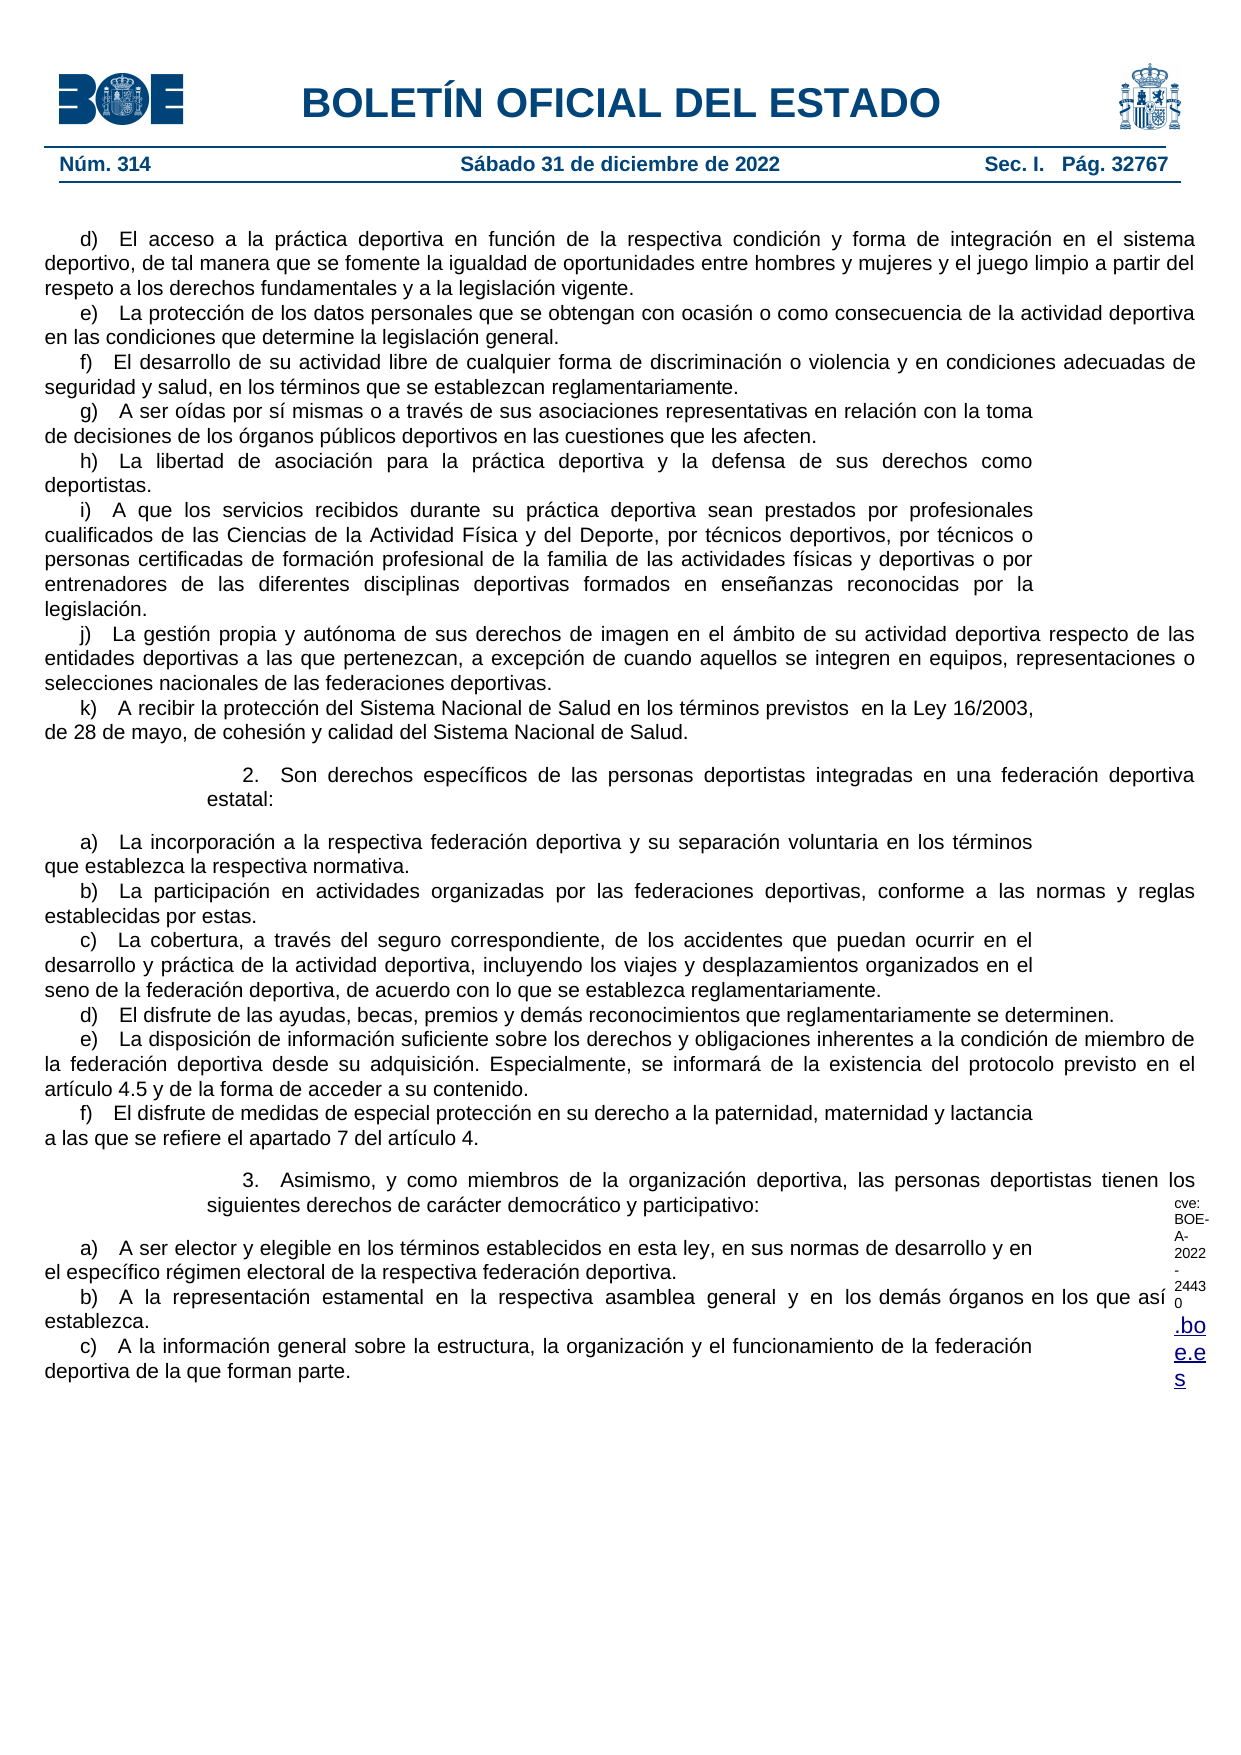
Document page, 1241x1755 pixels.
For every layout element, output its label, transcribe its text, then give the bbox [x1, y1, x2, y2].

list El acceso a la práctica deportiva en función de la respectiva condición y forma de integración en el sistema deportivo, de tal manera que se fomente la igualdad de oportunidades entre hombres y mujeres y el juego limpio a partir del respeto a los derechos fundamentales y a la legislación vigente. [44, 226, 1196, 299]
list A la información general sobre la estructura, la organización y el funcionamiento de la federación deportiva de la que forman parte. [44, 1334, 1034, 1383]
list La cobertura, a través del seguro correspondiente, de los accidentes que puedan ocurrir en el desarrollo y práctica de la actividad deportiva, incluyendo los viajes y desplazamientos organizados en el seno de la federación deportiva, de acuerdo con lo que se establezca reglamentariamente. [44, 928, 1034, 1001]
list A que los servicios recibidos durante su práctica deportiva sean prestados por profesionales cualificados de las Ciencias de la Actividad Física y del Deporte, por técnicos deportivos, por técnicos o personas certificadas de formación profesional de la familia de las actividades físicas y deportivas o por entrenadores de las diferentes disciplinas deportivas formados en enseñanzas reconocidas por la legislación. [44, 498, 1034, 620]
list Son derechos específicos de las personas deportistas integradas en una federación deportiva estatal: [207, 763, 1196, 811]
list El desarrollo de su actividad libre de cualquier forma de discriminación o violencia y en condiciones adecuadas de seguridad y salud, en los términos que se establezcan reglamentariamente. [44, 350, 1196, 398]
list La libertad de asociación para la práctica deportiva y la defensa de sus derechos como deportistas. [44, 449, 1034, 497]
list Asimismo, y como miembros de la organización deportiva, las personas deportistas tienen los siguientes derechos de carácter democrático y participativo: [207, 1168, 1210, 1411]
list Verificable en https://www.boe.es [1174, 1312, 1210, 1411]
list A ser elector y elegible en los términos establecidos en esta ley, en sus normas de desarrollo y en el específico régimen electoral de la respectiva federación deportiva. [44, 1235, 1034, 1284]
list A ser oídas por sí mismas o a través de sus asociaciones representativas en relación con la toma de decisiones de los órganos públicos deportivos en las cuestiones que les afecten. [44, 399, 1034, 448]
list La participación en actividades organizadas por las federaciones deportivas, conforme a las normas y reglas establecidas por estas. [44, 879, 1196, 927]
list El disfrute de las ayudas, becas, premios y demás reconocimientos que reglamentariamente se determinen. [44, 1002, 1196, 1026]
list cve: BOE-A-2022-24430 [1174, 1194, 1210, 1312]
list El disfrute de medidas de especial protección en su derecho a la paternidad, maternidad y lactancia a las que se refiere el apartado 7 del artículo 4. [44, 1101, 1034, 1150]
list La incorporación a la respectiva federación deportiva y su separación voluntaria en los términos que establezca la respectiva normativa. [44, 830, 1034, 878]
list A recibir la protección del Sistema Nacional de Salud en los términos previstos en la Ley 16/2003, de 28 de mayo, de cohesión y calidad del Sistema Nacional de Salud. [44, 696, 1034, 744]
list La disposición de información suficiente sobre los derechos y obligaciones inherentes a la condición de miembro de la federación deportiva desde su adquisición. Especialmente, se informará de la existencia del protocolo previsto en el artículo 4.5 y de la forma de acceder a su contenido. [44, 1027, 1196, 1100]
list La protección de los datos personales que se obtengan con ocasión o como consecuencia de la actividad deportiva en las condiciones que determine la legislación general. [44, 301, 1196, 349]
list La gestión propia y autónoma de sus derechos de imagen en el ámbito de su actividad deportiva respecto de las entidades deportivas a las que pertenezcan, a excepción de cuando aquellos se integren en equipos, representaciones o selecciones nacionales de las federaciones deportivas. [44, 621, 1196, 694]
list A la representación estamental en la respectiva asamblea general y en los demás órganos en los que así se establezca. [44, 1285, 1172, 1333]
